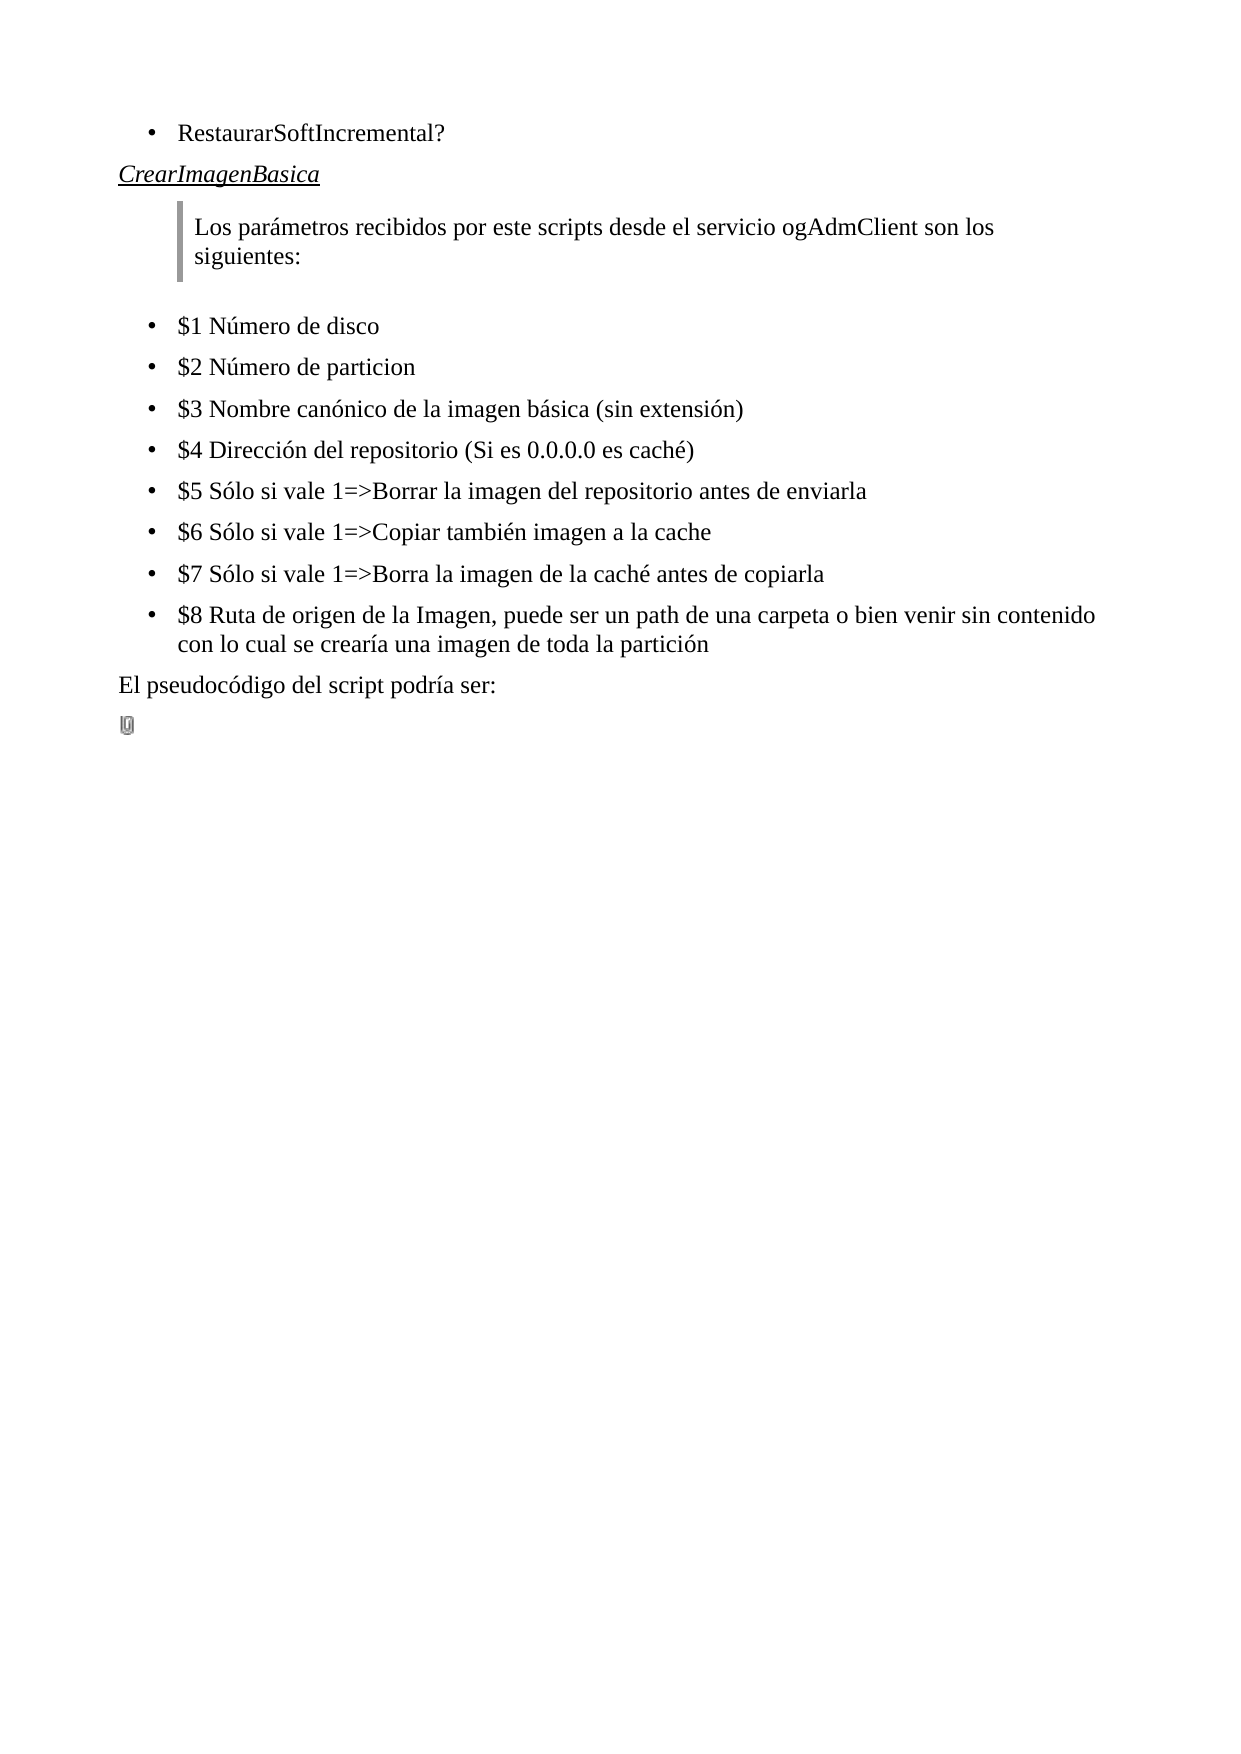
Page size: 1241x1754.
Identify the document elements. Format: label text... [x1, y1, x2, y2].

list RestaurarSoftIncremental? [148, 118, 1122, 147]
list $8 Ruta de origen de la Imagen, puede ser un path de una carpeta o bien venir sin contenido con lo cual se crearía una imagen de toda la partición [148, 600, 1122, 657]
picture [118, 716, 137, 735]
list $5 Sólo si vale 1=>Borrar la imagen del repositorio antes de enviarla [148, 476, 1122, 505]
list $1 Número de disco [148, 311, 1122, 340]
list $4 Dirección del repositorio (Si es 0.0.0.0 es caché) [148, 435, 1122, 464]
list $6 Sólo si vale 1=>Copiar también imagen a la cache [148, 517, 1122, 546]
text Los parámetros recibidos por este scripts desde el servicio ogAdmClient son los siguientes: [183, 201, 1063, 282]
text CrearImagenBasica [118, 159, 1122, 188]
list $7 Sólo si vale 1=>Borra la imagen de la caché antes de copiarla [148, 559, 1122, 587]
list $3 Nombre canónico de la imagen básica (sin extensión) [148, 394, 1122, 422]
text El pseudocódigo del script podría ser: [118, 670, 1122, 699]
list $2 Número de particion [148, 352, 1122, 381]
